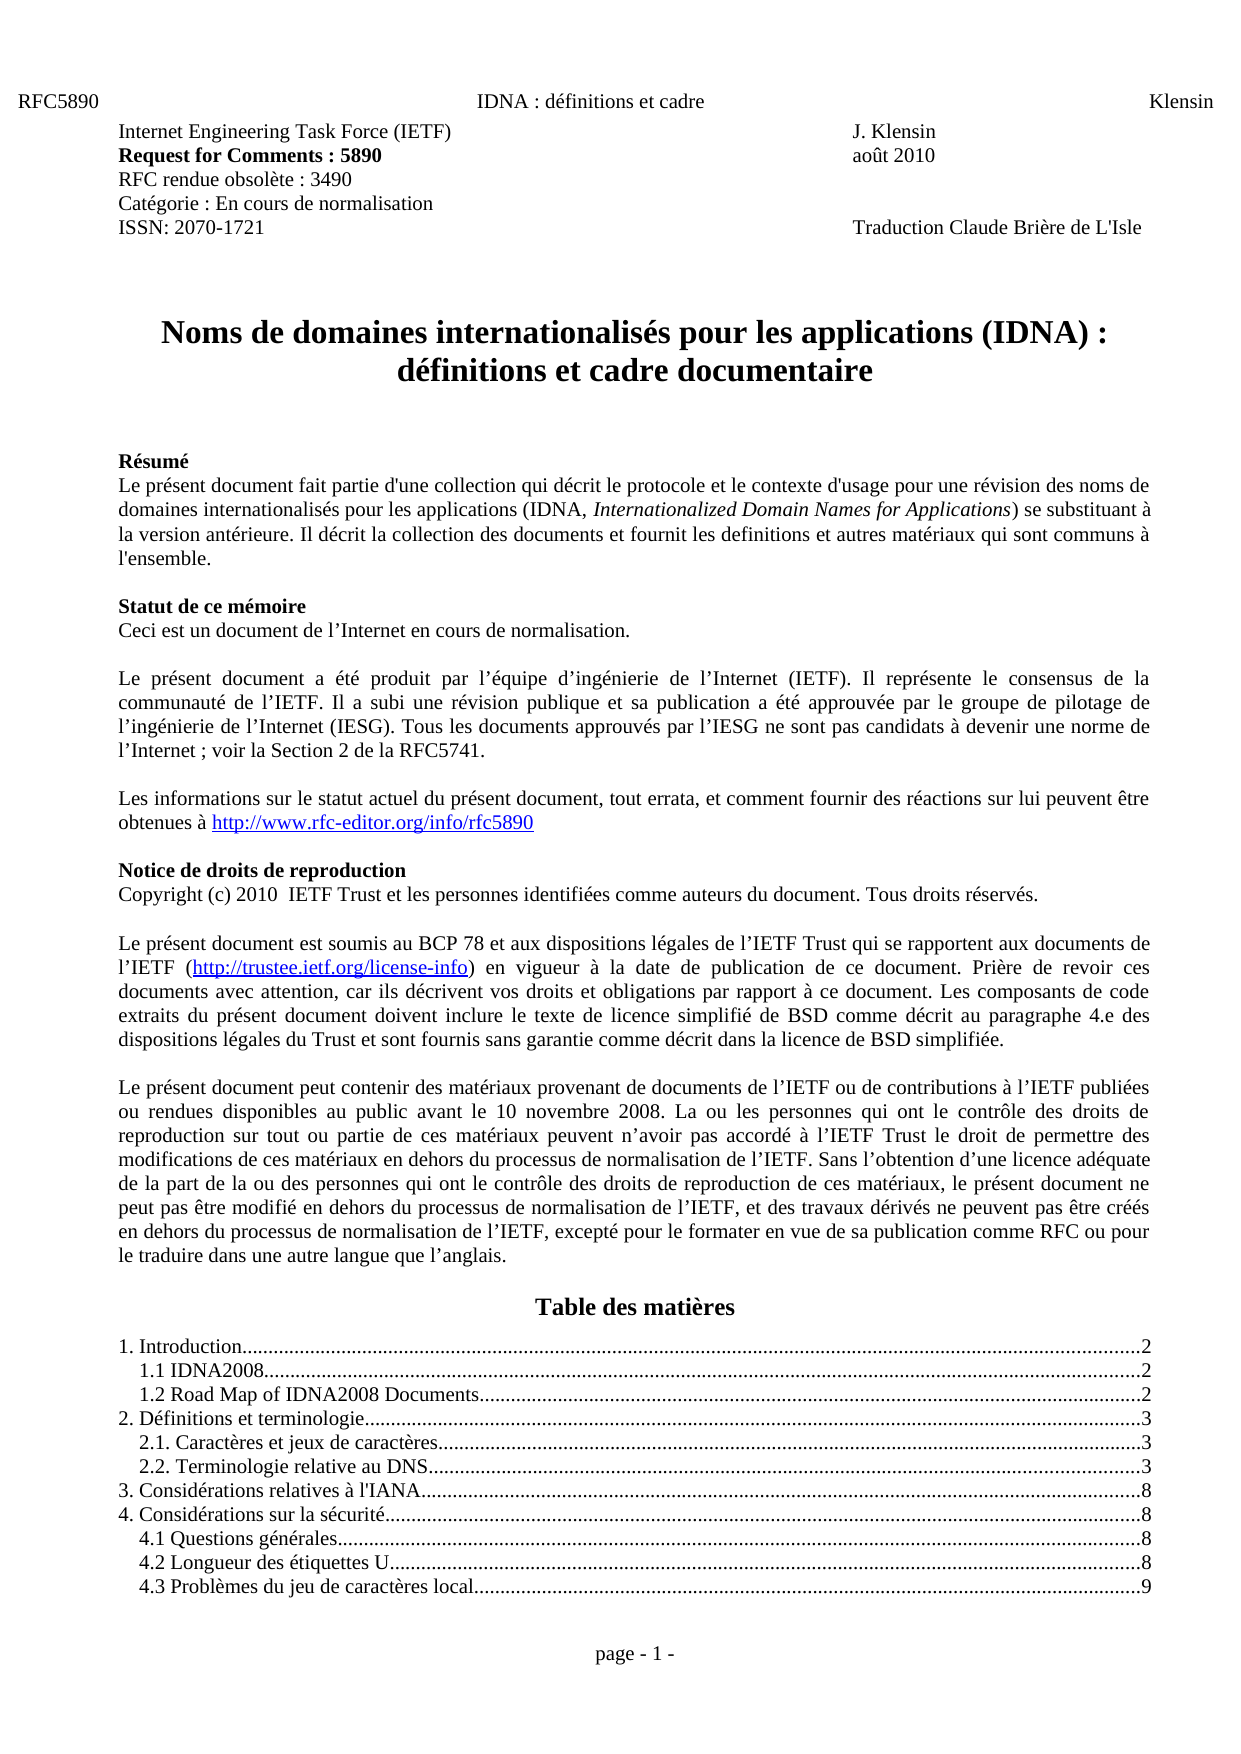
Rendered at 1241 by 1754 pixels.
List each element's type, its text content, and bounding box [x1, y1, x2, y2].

text 3. Considérations relatives à l'IANA 8 [118, 1478, 1152, 1502]
text Statut de ce mémoire [118, 594, 1152, 618]
table_header J. Klensin [841, 119, 1155, 143]
table_cell Catégorie : En cours de normalisation [107, 191, 841, 215]
text 2. Définitions et terminologie 3 [118, 1406, 1152, 1430]
table_cell [841, 191, 1155, 215]
text Résumé [118, 449, 1152, 473]
text Le présent document est soumis au BCP 78 et aux dispositions légales de l’IETF Trust qui se rapportent aux documents de l’IETF (http://trustee.ietf.org/license-info) en vigueur à la date de publication de ce document. Prière de revoir ces documents avec attention, car ils décrivent vos droits et obligations par rapport à ce document. Les composants de code extraits du présent document doivent inclure le texte de licence simplifié de BSD comme décrit au paragraphe 4.e des dispositions légales du Trust et sont fournis sans garantie comme décrit dans la licence de BSD simplifiée. [118, 931, 1152, 1051]
text 1. Introduction 2 [118, 1334, 1152, 1358]
text Ceci est un document de l’Internet en cours de normalisation. [118, 618, 1152, 642]
text 4. Considérations sur la sécurité 8 [118, 1502, 1152, 1526]
text 4.1 Questions générales 8 [139, 1526, 1152, 1550]
text 4.2 Longueur des étiquettes U 8 [139, 1550, 1152, 1574]
subtitle Table des matières [118, 1292, 1152, 1321]
text 1.1 IDNA2008 2 [139, 1358, 1152, 1382]
text Le présent document a été produit par l’équipe d’ingénierie de l’Internet (IETF). Il représente le consensus de la communauté de l’IETF. Il a subi une révision publique et sa publication a été approuvée par le groupe de pilotage de l’ingénierie de l’Internet (IESG). Tous les documents approuvés par l’IESG ne sont pas candidats à devenir une norme de l’Internet ; voir la Section 2 de la RFC5741. [118, 666, 1152, 762]
text Le présent document fait partie d'une collection qui décrit le protocole et le contexte d'usage pour une révision des noms de domaines internationalisés pour les applications (IDNA, Internationalized Domain Names for Applications) se substituant à la version antérieure. Il décrit la collection des documents et fournit les definitions et autres matériaux qui sont communs à l'ensemble. [118, 473, 1152, 569]
table_cell Traduction Claude Brière de L'Isle [841, 215, 1155, 239]
table_cell ISSN: 2070-1721 [107, 215, 841, 239]
text 4.3 Problèmes du jeu de caractères local 9 [139, 1574, 1152, 1598]
text Notice de droits de reproduction [118, 858, 1152, 882]
text Copyright (c) 2010 IETF Trust et les personnes identifiées comme auteurs du document. Tous droits réservés. [118, 882, 1152, 906]
text 2.2. Terminologie relative au DNS 3 [139, 1454, 1152, 1478]
text Les informations sur le statut actuel du présent document, tout errata, et comment fournir des réactions sur lui peuvent être obtenues à http://www.rfc-editor.org/info/rfc5890 [118, 786, 1152, 834]
text Le présent document peut contenir des matériaux provenant de documents de l’IETF ou de contributions à l’IETF publiées ou rendues disponibles au public avant le 10 novembre 2008. La ou les personnes qui ont le contrôle des droits de reproduction sur tout ou partie de ces matériaux peuvent n’avoir pas accordé à l’IETF Trust le droit de permettre des modifications de ces matériaux en dehors du processus de normalisation de l’IETF. Sans l’obtention d’une licence adéquate de la part de la ou des personnes qui ont le contrôle des droits de reproduction de ces matériaux, le présent document ne peut pas être modifié en dehors du processus de normalisation de l’IETF, et des travaux dérivés ne peuvent pas être créés en dehors du processus de normalisation de l’IETF, excepté pour le formater en vue de sa publication comme RFC ou pour le traduire dans une autre langue que l’anglais. [118, 1075, 1152, 1267]
text 2.1. Caractères et jeux de caractères 3 [139, 1430, 1152, 1454]
table_cell RFC rendue obsolète : 3490 [107, 167, 841, 191]
table_cell août 2010 [841, 143, 1155, 167]
table_cell [841, 167, 1155, 191]
table_header Internet Engineering Task Force (IETF) [107, 119, 841, 143]
table_cell Request for Comments : 5890 [107, 143, 841, 167]
text 1.2 Road Map of IDNA2008 Documents 2 [139, 1382, 1152, 1406]
subtitle Noms de domaines internationalisés pour les applications (IDNA) : définitions et cadre documentaire [118, 312, 1152, 389]
